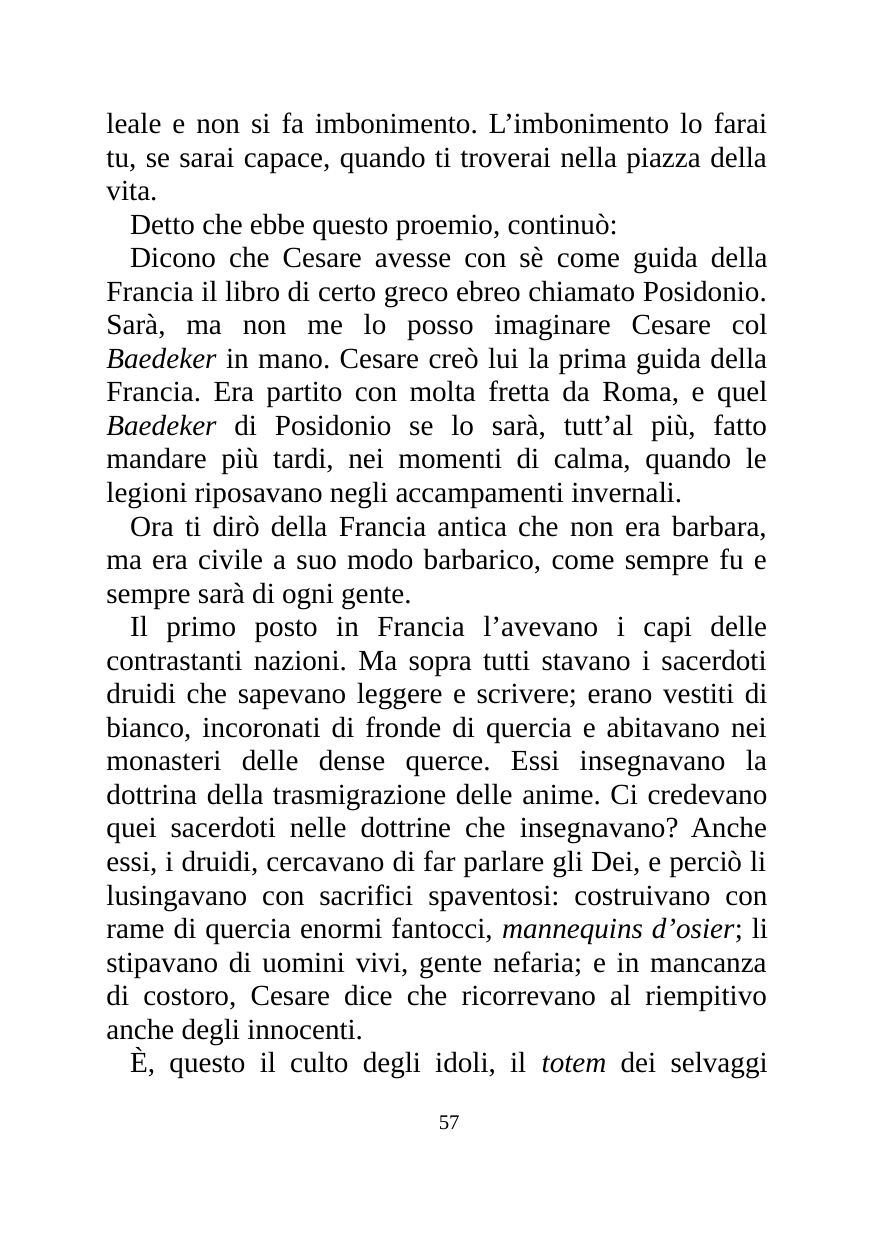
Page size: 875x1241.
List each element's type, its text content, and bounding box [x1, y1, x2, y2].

text Dicono che Cesare avesse con sè come guida della Francia il libro di certo greco ebreo chiamato Posidonio. Sarà, ma non me lo posso imaginare Cesare col Baedeker in mano. Cesare creò lui la prima guida della Francia. Era partito con molta fretta da Roma, e quel Baedeker di Posidonio se lo sarà, tutt’al più, fatto mandare più tardi, nei momenti di calma, quando le legioni riposavano negli accampamenti invernali. [106, 240, 768, 509]
text È, questo il culto degli idoli, il totem dei selvaggi [106, 1045, 768, 1079]
text leale e non si fa imbonimento. L’imbonimento lo farai tu, se sarai capace, quando ti troverai nella piazza della vita. [106, 106, 768, 207]
text Detto che ebbe questo proemio, continuò: [106, 207, 768, 240]
text Il primo posto in Francia l’avevano i capi delle contrastanti nazioni. Ma sopra tutti stavano i sacerdoti druidi che sapevano leggere e scrivere; erano vestiti di bianco, incoronati di fronde di quercia e abitavano nei monasteri delle dense querce. Essi insegnavano la dottrina della trasmigrazione delle anime. Ci credevano quei sacerdoti nelle dottrine che insegnavano? Anche essi, i druidi, cercavano di far parlare gli Dei, e perciò li lusingavano con sacrifici spaventosi: costruivano con rame di quercia enormi fantocci, mannequins d’osier; li stipavano di uomini vivi, gente nefaria; e in mancanza di costoro, Cesare dice che ricorrevano al riempitivo anche degli innocenti. [106, 609, 768, 1045]
text Ora ti dirò della Francia antica che non era barbara, ma era civile a suo modo barbarico, come sempre fu e sempre sarà di ogni gente. [106, 509, 768, 609]
